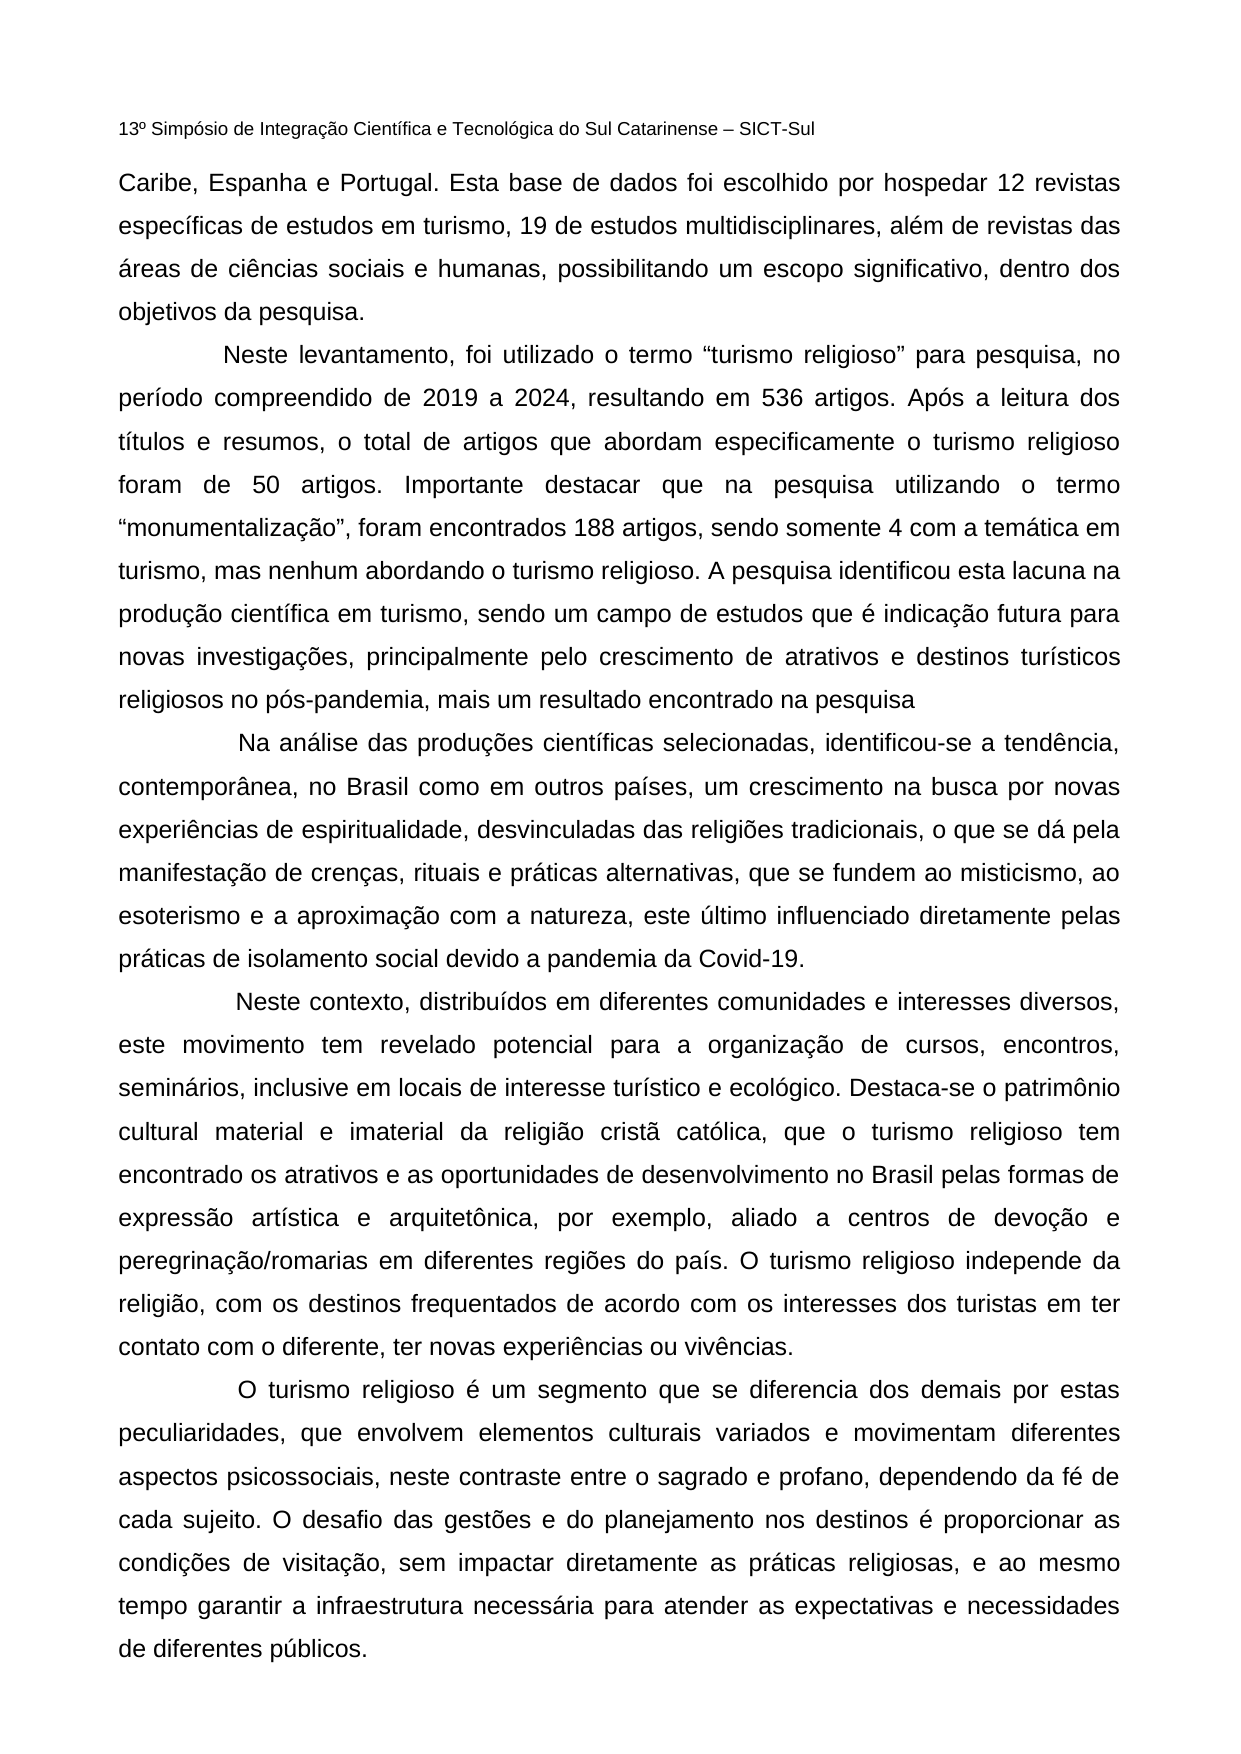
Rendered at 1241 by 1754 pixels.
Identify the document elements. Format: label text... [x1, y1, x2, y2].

text Neste levantamento, foi utilizado o termo “turismo religioso” para pesquisa, no período compreendido de 2019 a 2024, resultando em 536 artigos. Após a leitura dos títulos e resumos, o total de artigos que abordam especificamente o turismo religioso foram de 50 artigos. Importante destacar que na pesquisa utilizando o termo “monumentalização”, foram encontrados 188 artigos, sendo somente 4 com a temática em turismo, mas nenhum abordando o turismo religioso. A pesquisa identificou esta lacuna na produção científica em turismo, sendo um campo de estudos que é indicação futura para novas investigações, principalmente pelo crescimento de atrativos e destinos turísticos religiosos no pós-pandemia, mais um resultado encontrado na pesquisa [118, 340, 1122, 714]
text Neste contexto, distribuídos em diferentes comunidades e interesses diversos, este movimento tem revelado potencial para a organização de cursos, encontros, seminários, inclusive em locais de interesse turístico e ecológico. Destaca-se o patrimônio cultural material e imaterial da religião cristã católica, que o turismo religioso tem encontrado os atrativos e as oportunidades de desenvolvimento no Brasil pelas formas de expressão artística e arquitetônica, por exemplo, aliado a centros de devoção e peregrinação/romarias em diferentes regiões do país. O turismo religioso independe da religião, com os destinos frequentados de acordo com os interesses dos turistas em ter contato com o diferente, ter novas experiências ou vivências. [118, 987, 1122, 1361]
text Na análise das produções científicas selecionadas, identificou-se a tendência, contemporânea, no Brasil como em outros países, um crescimento na busca por novas experiências de espiritualidade, desvinculadas das religiões tradicionais, o que se dá pela manifestação de crenças, rituais e práticas alternativas, que se fundem ao misticismo, ao esoterismo e a aproximação com a natureza, este último influenciado diretamente pelas práticas de isolamento social devido a pandemia da Covid-19. [118, 728, 1122, 973]
text Caribe, Espanha e Portugal. Esta base de dados foi escolhido por hospedar 12 revistas específicas de estudos em turismo, 19 de estudos multidisciplinares, além de revistas das áreas de ciências sociais e humanas, possibilitando um escopo significativo, dentro dos objetivos da pesquisa. [118, 168, 1122, 326]
text O turismo religioso é um segmento que se diferencia dos demais por estas peculiaridades, que envolvem elementos culturais variados e movimentam diferentes aspectos psicossociais, neste contraste entre o sagrado e profano, dependendo da fé de cada sujeito. O desafio das gestões e do planejamento nos destinos é proporcionar as condições de visitação, sem impactar diretamente as práticas religiosas, e ao mesmo tempo garantir a infraestrutura necessária para atender as expectativas e necessidades de diferentes públicos. [118, 1375, 1122, 1663]
